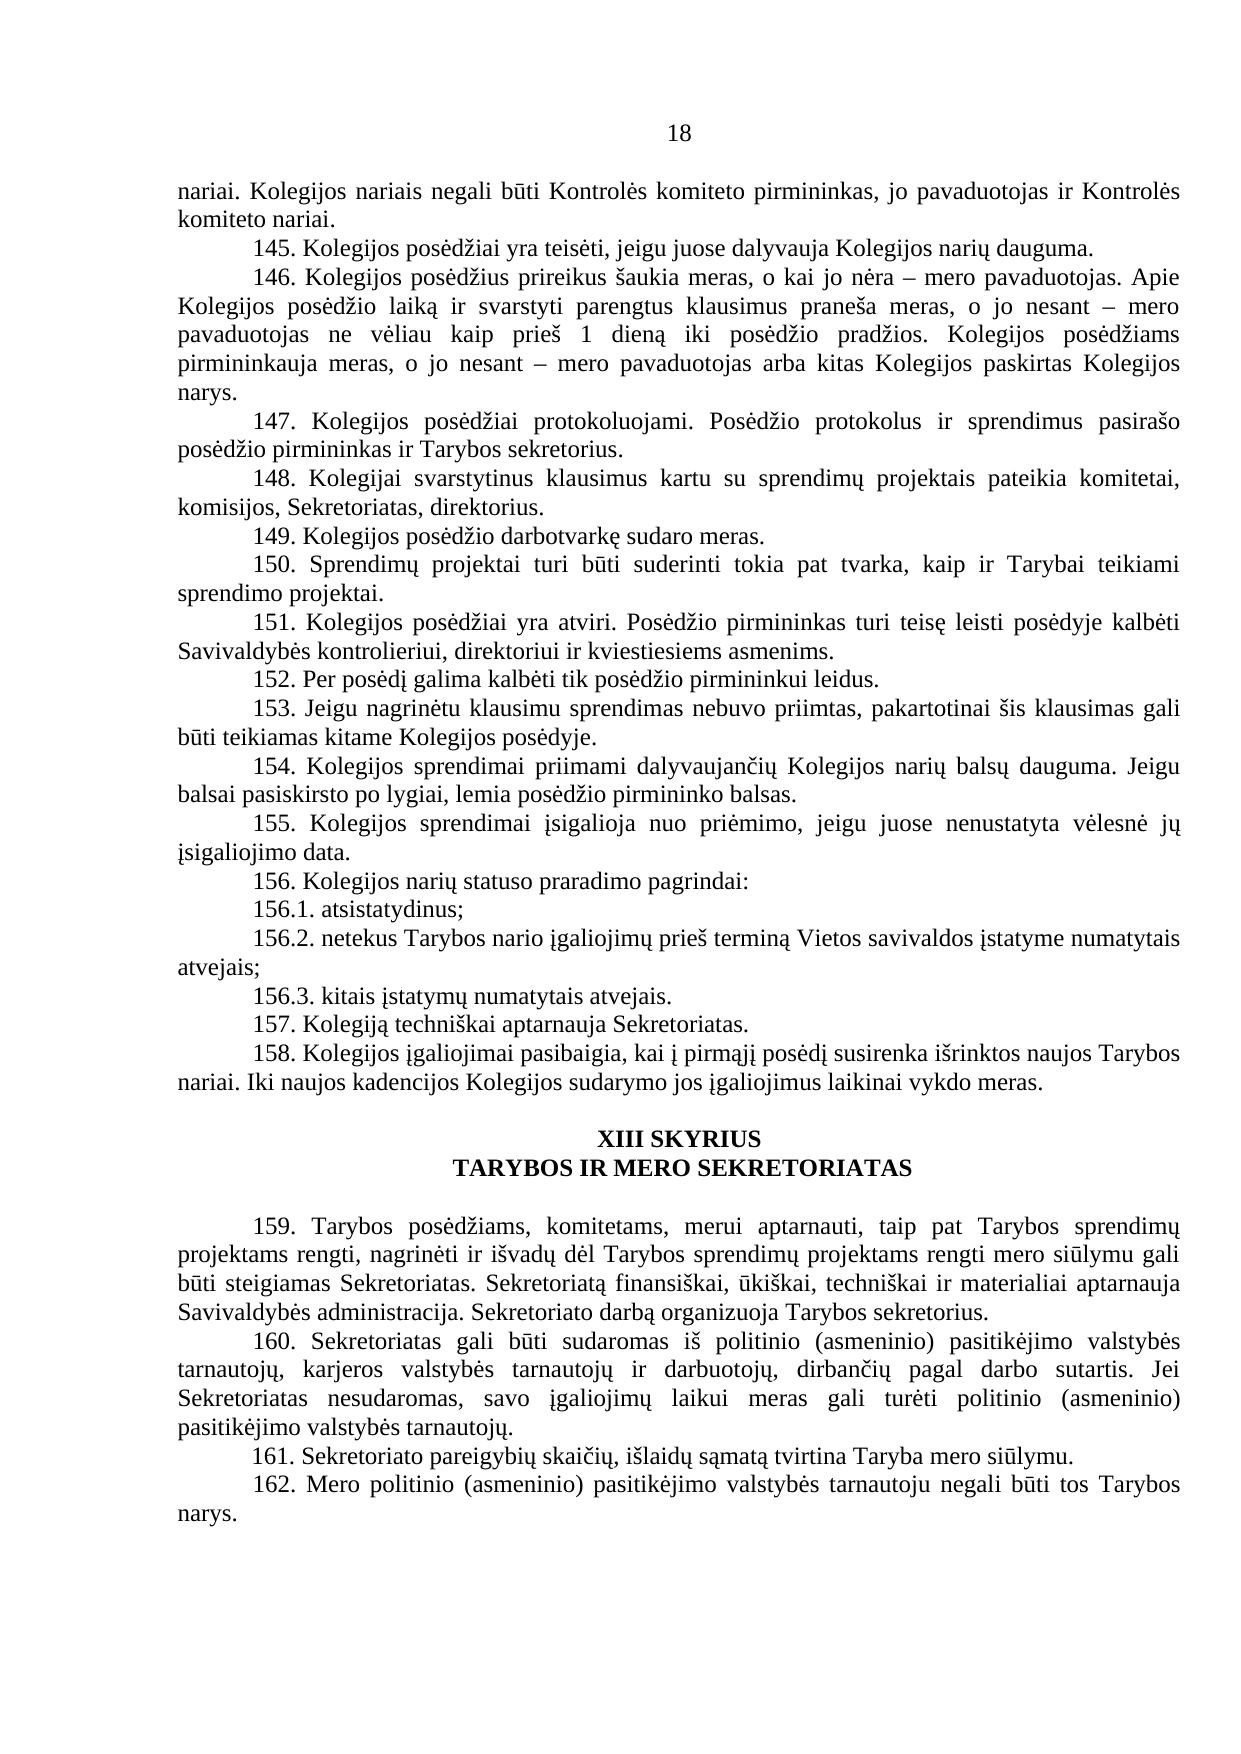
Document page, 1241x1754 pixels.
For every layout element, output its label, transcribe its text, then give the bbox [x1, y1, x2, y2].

text 154. Kolegijos sprendimai priimami dalyvaujančių Kolegijos narių balsų dauguma. Jeigu balsai pasiskirsto po lygiai, lemia posėdžio pirmininko balsas. [177, 751, 1181, 808]
text 152. Per posėdį galima kalbėti tik posėdžio pirmininkui leidus. [177, 664, 1181, 693]
text 156. Kolegijos narių statuso praradimo pagrindai: [177, 866, 1181, 894]
text nariai. Kolegijos nariais negali būti Kontrolės komiteto pirmininkas, jo pavaduotojas ir Kontrolės komiteto nariai. [177, 176, 1181, 233]
text 160. Sekretoriatas gali būti sudaromas iš politinio (asmeninio) pasitikėjimo valstybės tarnautojų, karjeros valstybės tarnautojų ir darbuotojų, dirbančių pagal darbo sutartis. Jei Sekretoriatas nesudaromas, savo įgaliojimų laikui meras gali turėti politinio (asmeninio) pasitikėjimo valstybės tarnautojų. [177, 1326, 1181, 1441]
text 150. Sprendimų projektai turi būti suderinti tokia pat tvarka, kaip ir Tarybai teikiami sprendimo projektai. [177, 549, 1181, 607]
text 156.3. kitais įstatymų numatytais atvejais. [177, 981, 1181, 1009]
text 151. Kolegijos posėdžiai yra atviri. Posėdžio pirmininkas turi teisę leisti posėdyje kalbėti Savivaldybės kontrolieriui, direktoriui ir kviestiesiems asmenims. [177, 607, 1181, 664]
text 159. Tarybos posėdžiams, komitetams, merui aptarnauti, taip pat Tarybos sprendimų projektams rengti, nagrinėti ir išvadų dėl Tarybos sprendimų projektams rengti mero siūlymu gali būti steigiamas Sekretoriatas. Sekretoriatą finansiškai, ūkiškai, techniškai ir materialiai aptarnauja Savivaldybės administracija. Sekretoriato darbą organizuoja Tarybos sekretorius. [177, 1211, 1181, 1326]
text 156.2. netekus Tarybos nario įgaliojimų prieš terminą Vietos savivaldos įstatyme numatytais atvejais; [177, 923, 1181, 981]
text 157. Kolegiją techniškai aptarnauja Sekretoriatas. [177, 1009, 1181, 1038]
text 146. Kolegijos posėdžius prireikus šaukia meras, o kai jo nėra – mero pavaduotojas. Apie Kolegijos posėdžio laiką ir svarstyti parengtus klausimus praneša meras, o jo nesant – mero pavaduotojas ne vėliau kaip prieš 1 dieną iki posėdžio pradžios. Kolegijos posėdžiams pirmininkauja meras, o jo nesant – mero pavaduotojas arba kitas Kolegijos paskirtas Kolegijos narys. [177, 262, 1181, 406]
text TARYBOS IR MERO SEKRETORIATAS [177, 1153, 1181, 1182]
text 147. Kolegijos posėdžiai protokoluojami. Posėdžio protokolus ir sprendimus pasirašo posėdžio pirmininkas ir Tarybos sekretorius. [177, 406, 1181, 463]
text 156.1. atsistatydinus; [177, 894, 1181, 923]
text 161. Sekretoriato pareigybių skaičių, išlaidų sąmatą tvirtina Taryba mero siūlymu. [251, 1441, 1181, 1469]
text XIII SKYRIUS [177, 1124, 1181, 1153]
text 149. Kolegijos posėdžio darbotvarkę sudaro meras. [177, 521, 1181, 549]
text 148. Kolegijai svarstytinus klausimus kartu su sprendimų projektais pateikia komitetai, komisijos, Sekretoriatas, direktorius. [177, 463, 1181, 521]
text 145. Kolegijos posėdžiai yra teisėti, jeigu juose dalyvauja Kolegijos narių dauguma. [177, 233, 1181, 262]
text 162. Mero politinio (asmeninio) pasitikėjimo valstybės tarnautoju negali būti tos Tarybos narys. [177, 1469, 1181, 1527]
text 153. Jeigu nagrinėtu klausimu sprendimas nebuvo priimtas, pakartotinai šis klausimas gali būti teikiamas kitame Kolegijos posėdyje. [177, 693, 1181, 751]
text 155. Kolegijos sprendimai įsigalioja nuo priėmimo, jeigu juose nenustatyta vėlesnė jų įsigaliojimo data. [177, 808, 1181, 866]
text 158. Kolegijos įgaliojimai pasibaigia, kai į pirmąjį posėdį susirenka išrinktos naujos Tarybos nariai. Iki naujos kadencijos Kolegijos sudarymo jos įgaliojimus laikinai vykdo meras. [177, 1038, 1181, 1096]
